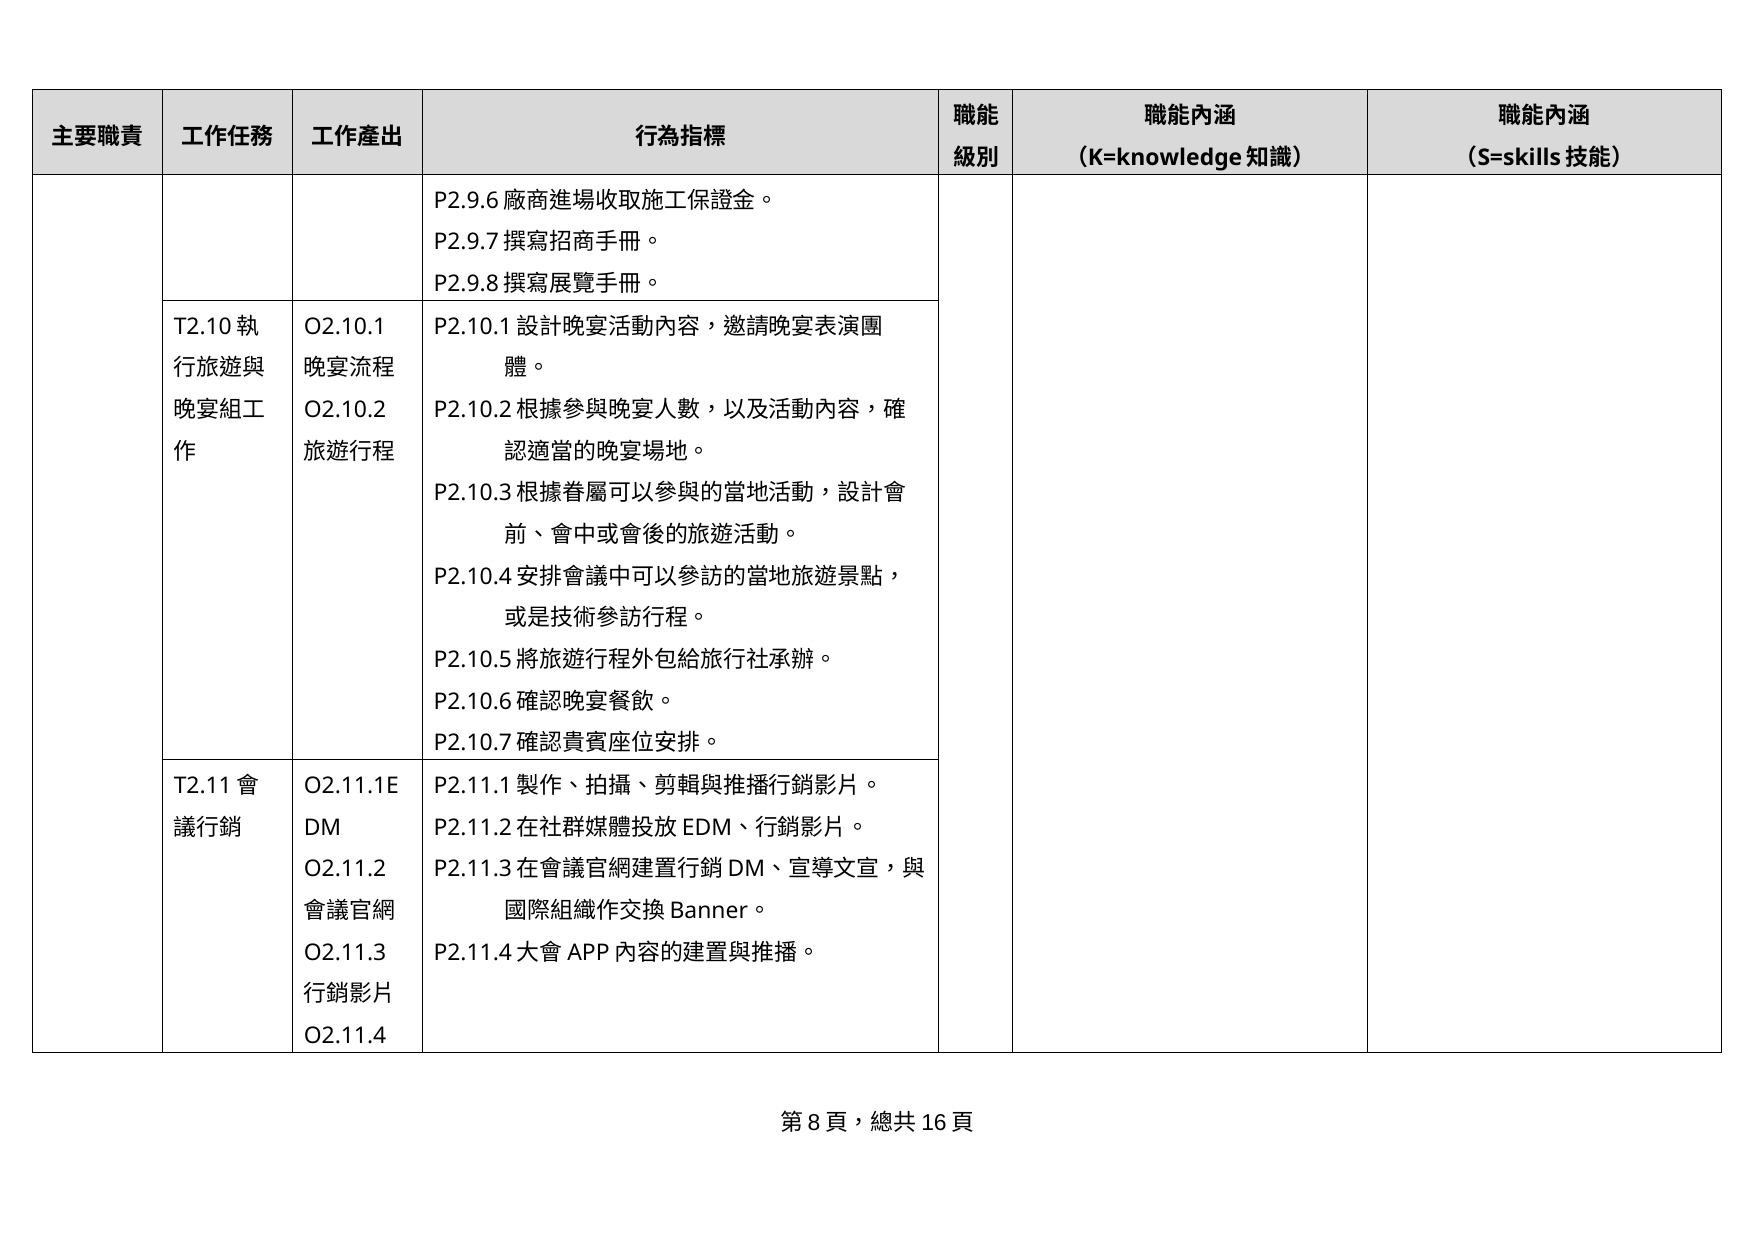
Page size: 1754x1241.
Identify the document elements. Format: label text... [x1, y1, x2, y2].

table_cell [293, 175, 422, 300]
table_cell [33, 175, 162, 1052]
table_header 工作任務 [163, 90, 292, 174]
table_header 主要職責 [33, 90, 162, 174]
table_header 行為指標 [423, 90, 938, 174]
table_cell [1013, 175, 1367, 1052]
table_cell O2.11.1EDM O2.11.2會議官網 O2.11.3行銷影片 O2.11.4 [293, 760, 422, 1052]
table_header 工作產出 [293, 90, 422, 174]
table_header 職能 級別 [939, 90, 1012, 174]
table_header 職能內涵 （K=knowledge知識） [1013, 90, 1367, 174]
table_cell T2.10執行旅遊與晚宴組工作 [163, 301, 292, 759]
table_cell [1368, 175, 1721, 1052]
table_cell T2.11會議行銷 [163, 760, 292, 1052]
table_cell P2.11.1製作、拍攝、剪輯與推播行銷影片。 P2.11.2在社群媒體投放EDM、行銷影片。 P2.11.3在會議官網建置行銷DM、宣導文宣，與國際組織作交換Banner。 P2.11.4大會APP內容的建置與推播。 [423, 760, 938, 1052]
table_header 職能內涵 （S=skills技能） [1368, 90, 1721, 174]
table_cell P2.10.1設計晚宴活動內容，邀請晚宴表演團體。 P2.10.2根據參與晚宴人數，以及活動內容，確認適當的晚宴場地。 P2.10.3根據眷屬可以參與的當地活動，設計會前、會中或會後的旅遊活動。 P2.10.4安排會議中可以參訪的當地旅遊景點，或是技術參訪行程。 P2.10.5將旅遊行程外包給旅行社承辦。 P2.10.6確認晚宴餐飲。 P2.10.7確認貴賓座位安排。 [423, 301, 938, 759]
table_cell P2.9.6廠商進場收取施工保證金。 P2.9.7撰寫招商手冊。 P2.9.8撰寫展覽手冊。 [423, 175, 938, 300]
table_cell O2.10.1晚宴流程 O2.10.2旅遊行程 [293, 301, 422, 759]
table_cell [939, 175, 1012, 1052]
table_cell [163, 175, 292, 300]
